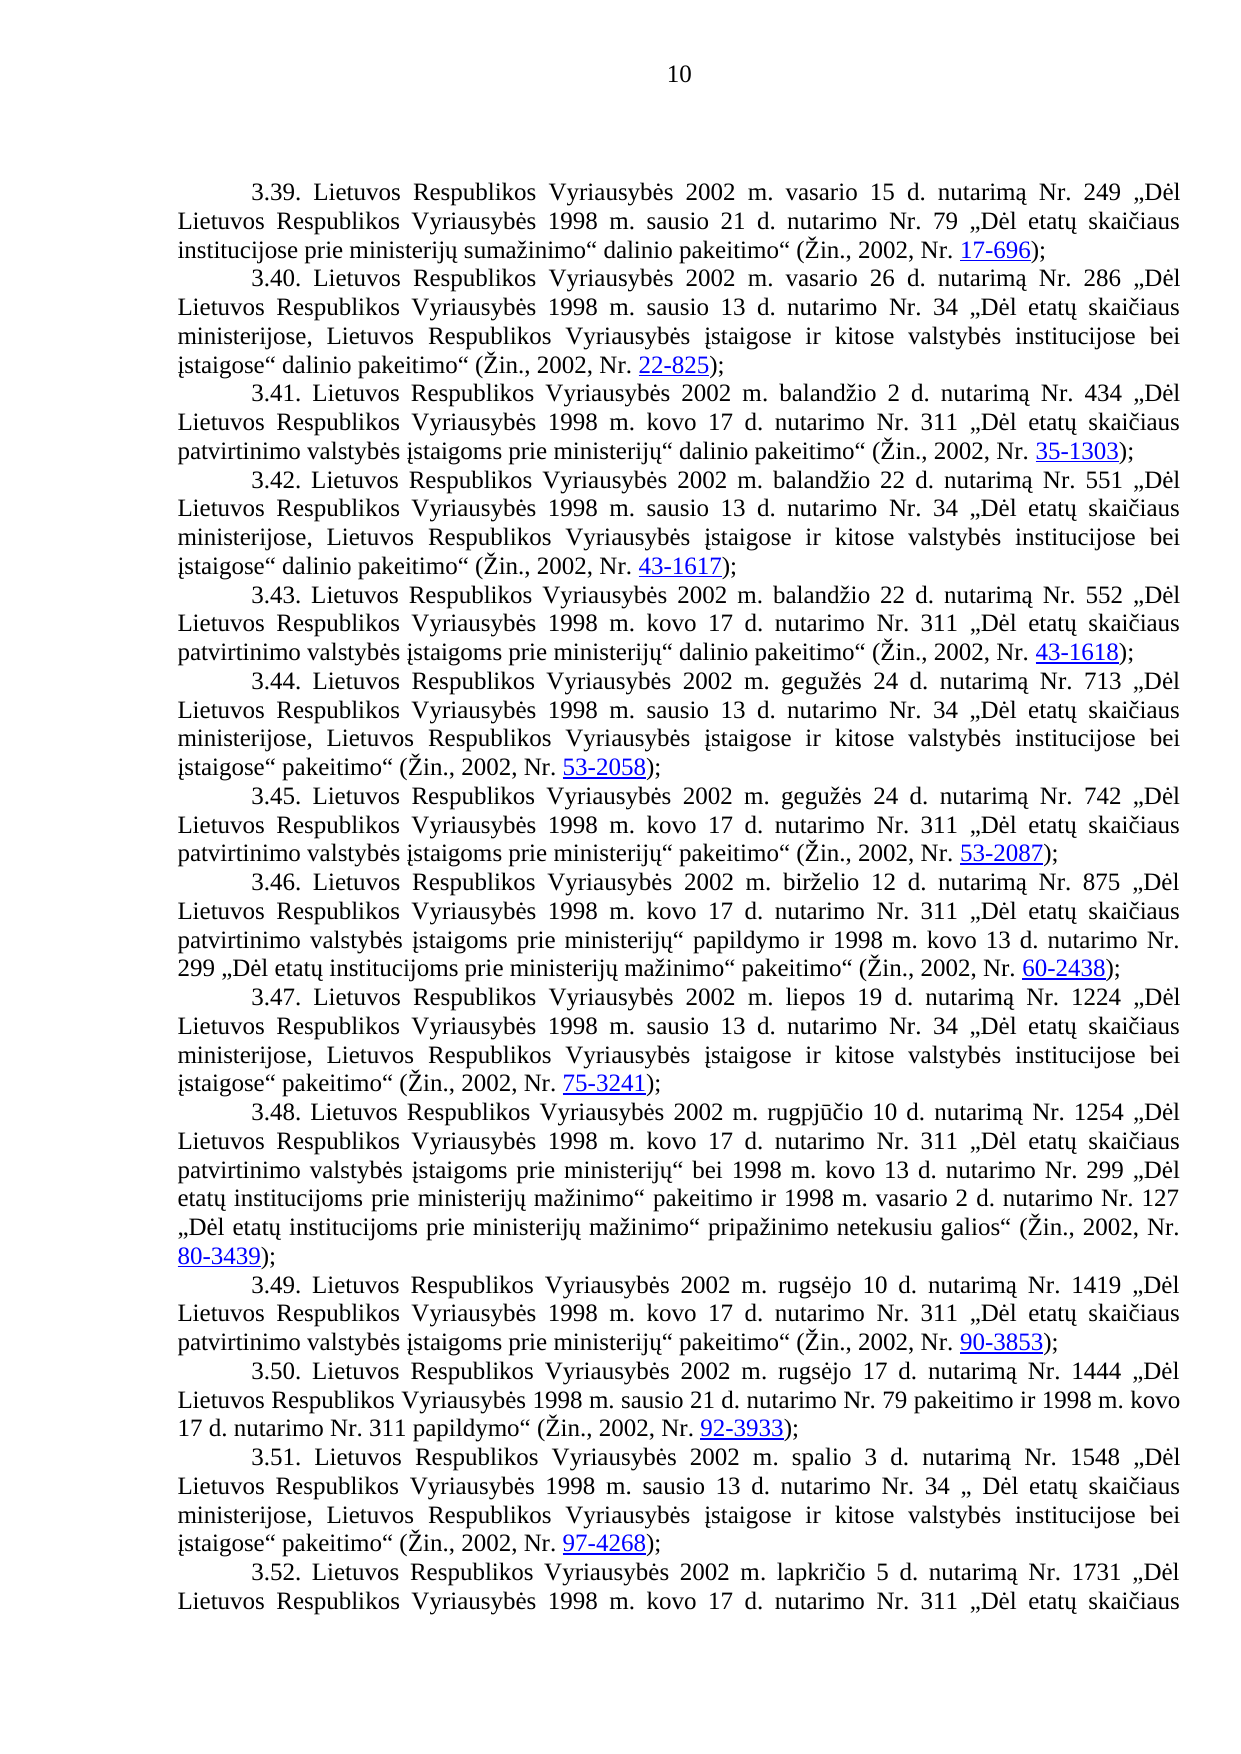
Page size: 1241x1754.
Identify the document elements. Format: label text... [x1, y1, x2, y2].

text 3.40. Lietuvos Respublikos Vyriausybės 2002 m. vasario 26 d. nutarimą Nr. 286 „Dėl Lietuvos Respublikos Vyriausybės 1998 m. sausio 13 d. nutarimo Nr. 34 „Dėl etatų skaičiaus ministerijose, Lietuvos Respublikos Vyriausybės įstaigose ir kitose valstybės institucijose bei įstaigose“ dalinio pakeitimo“ (Žin., 2002, Nr. 22-825); [177, 263, 1181, 378]
text 3.43. Lietuvos Respublikos Vyriausybės 2002 m. balandžio 22 d. nutarimą Nr. 552 „Dėl Lietuvos Respublikos Vyriausybės 1998 m. kovo 17 d. nutarimo Nr. 311 „Dėl etatų skaičiaus patvirtinimo valstybės įstaigoms prie ministerijų“ dalinio pakeitimo“ (Žin., 2002, Nr. 43-1618); [177, 580, 1181, 666]
text 3.44. Lietuvos Respublikos Vyriausybės 2002 m. gegužės 24 d. nutarimą Nr. 713 „Dėl Lietuvos Respublikos Vyriausybės 1998 m. sausio 13 d. nutarimo Nr. 34 „Dėl etatų skaičiaus ministerijose, Lietuvos Respublikos Vyriausybės įstaigose ir kitose valstybės institucijose bei įstaigose“ pakeitimo“ (Žin., 2002, Nr. 53-2058); [177, 666, 1181, 781]
text 3.52. Lietuvos Respublikos Vyriausybės 2002 m. lapkričio 5 d. nutarimą Nr. 1731 „Dėl Lietuvos Respublikos Vyriausybės 1998 m. kovo 17 d. nutarimo Nr. 311 „Dėl etatų skaičiaus [177, 1557, 1181, 1615]
text 3.45. Lietuvos Respublikos Vyriausybės 2002 m. gegužės 24 d. nutarimą Nr. 742 „Dėl Lietuvos Respublikos Vyriausybės 1998 m. kovo 17 d. nutarimo Nr. 311 „Dėl etatų skaičiaus patvirtinimo valstybės įstaigoms prie ministerijų“ pakeitimo“ (Žin., 2002, Nr. 53-2087); [177, 781, 1181, 867]
text 3.49. Lietuvos Respublikos Vyriausybės 2002 m. rugsėjo 10 d. nutarimą Nr. 1419 „Dėl Lietuvos Respublikos Vyriausybės 1998 m. kovo 17 d. nutarimo Nr. 311 „Dėl etatų skaičiaus patvirtinimo valstybės įstaigoms prie ministerijų“ pakeitimo“ (Žin., 2002, Nr. 90-3853); [177, 1270, 1181, 1356]
text 3.39. Lietuvos Respublikos Vyriausybės 2002 m. vasario 15 d. nutarimą Nr. 249 „Dėl Lietuvos Respublikos Vyriausybės 1998 m. sausio 21 d. nutarimo Nr. 79 „Dėl etatų skaičiaus institucijose prie ministerijų sumažinimo“ dalinio pakeitimo“ (Žin., 2002, Nr. 17-696); [177, 177, 1181, 263]
text 3.48. Lietuvos Respublikos Vyriausybės 2002 m. rugpjūčio 10 d. nutarimą Nr. 1254 „Dėl Lietuvos Respublikos Vyriausybės 1998 m. kovo 17 d. nutarimo Nr. 311 „Dėl etatų skaičiaus patvirtinimo valstybės įstaigoms prie ministerijų“ bei 1998 m. kovo 13 d. nutarimo Nr. 299 „Dėl etatų institucijoms prie ministerijų mažinimo“ pakeitimo ir 1998 m. vasario 2 d. nutarimo Nr. 127 „Dėl etatų institucijoms prie ministerijų mažinimo“ pripažinimo netekusiu galios“ (Žin., 2002, Nr. 80-3439); [177, 1097, 1181, 1270]
text 3.51. Lietuvos Respublikos Vyriausybės 2002 m. spalio 3 d. nutarimą Nr. 1548 „Dėl Lietuvos Respublikos Vyriausybės 1998 m. sausio 13 d. nutarimo Nr. 34 „ Dėl etatų skaičiaus ministerijose, Lietuvos Respublikos Vyriausybės įstaigose ir kitose valstybės institucijose bei įstaigose“ pakeitimo“ (Žin., 2002, Nr. 97-4268); [177, 1442, 1181, 1557]
text 3.46. Lietuvos Respublikos Vyriausybės 2002 m. birželio 12 d. nutarimą Nr. 875 „Dėl Lietuvos Respublikos Vyriausybės 1998 m. kovo 17 d. nutarimo Nr. 311 „Dėl etatų skaičiaus patvirtinimo valstybės įstaigoms prie ministerijų“ papildymo ir 1998 m. kovo 13 d. nutarimo Nr. 299 „Dėl etatų institucijoms prie ministerijų mažinimo“ pakeitimo“ (Žin., 2002, Nr. 60-2438); [177, 867, 1181, 982]
text 3.41. Lietuvos Respublikos Vyriausybės 2002 m. balandžio 2 d. nutarimą Nr. 434 „Dėl Lietuvos Respublikos Vyriausybės 1998 m. kovo 17 d. nutarimo Nr. 311 „Dėl etatų skaičiaus patvirtinimo valstybės įstaigoms prie ministerijų“ dalinio pakeitimo“ (Žin., 2002, Nr. 35-1303); [177, 378, 1181, 465]
text 3.47. Lietuvos Respublikos Vyriausybės 2002 m. liepos 19 d. nutarimą Nr. 1224 „Dėl Lietuvos Respublikos Vyriausybės 1998 m. sausio 13 d. nutarimo Nr. 34 „Dėl etatų skaičiaus ministerijose, Lietuvos Respublikos Vyriausybės įstaigose ir kitose valstybės institucijose bei įstaigose“ pakeitimo“ (Žin., 2002, Nr. 75-3241); [177, 982, 1181, 1097]
text 3.50. Lietuvos Respublikos Vyriausybės 2002 m. rugsėjo 17 d. nutarimą Nr. 1444 „Dėl Lietuvos Respublikos Vyriausybės 1998 m. sausio 21 d. nutarimo Nr. 79 pakeitimo ir 1998 m. kovo 17 d. nutarimo Nr. 311 papildymo“ (Žin., 2002, Nr. 92-3933); [177, 1356, 1181, 1442]
text 3.42. Lietuvos Respublikos Vyriausybės 2002 m. balandžio 22 d. nutarimą Nr. 551 „Dėl Lietuvos Respublikos Vyriausybės 1998 m. sausio 13 d. nutarimo Nr. 34 „Dėl etatų skaičiaus ministerijose, Lietuvos Respublikos Vyriausybės įstaigose ir kitose valstybės institucijose bei įstaigose“ dalinio pakeitimo“ (Žin., 2002, Nr. 43-1617); [177, 465, 1181, 580]
